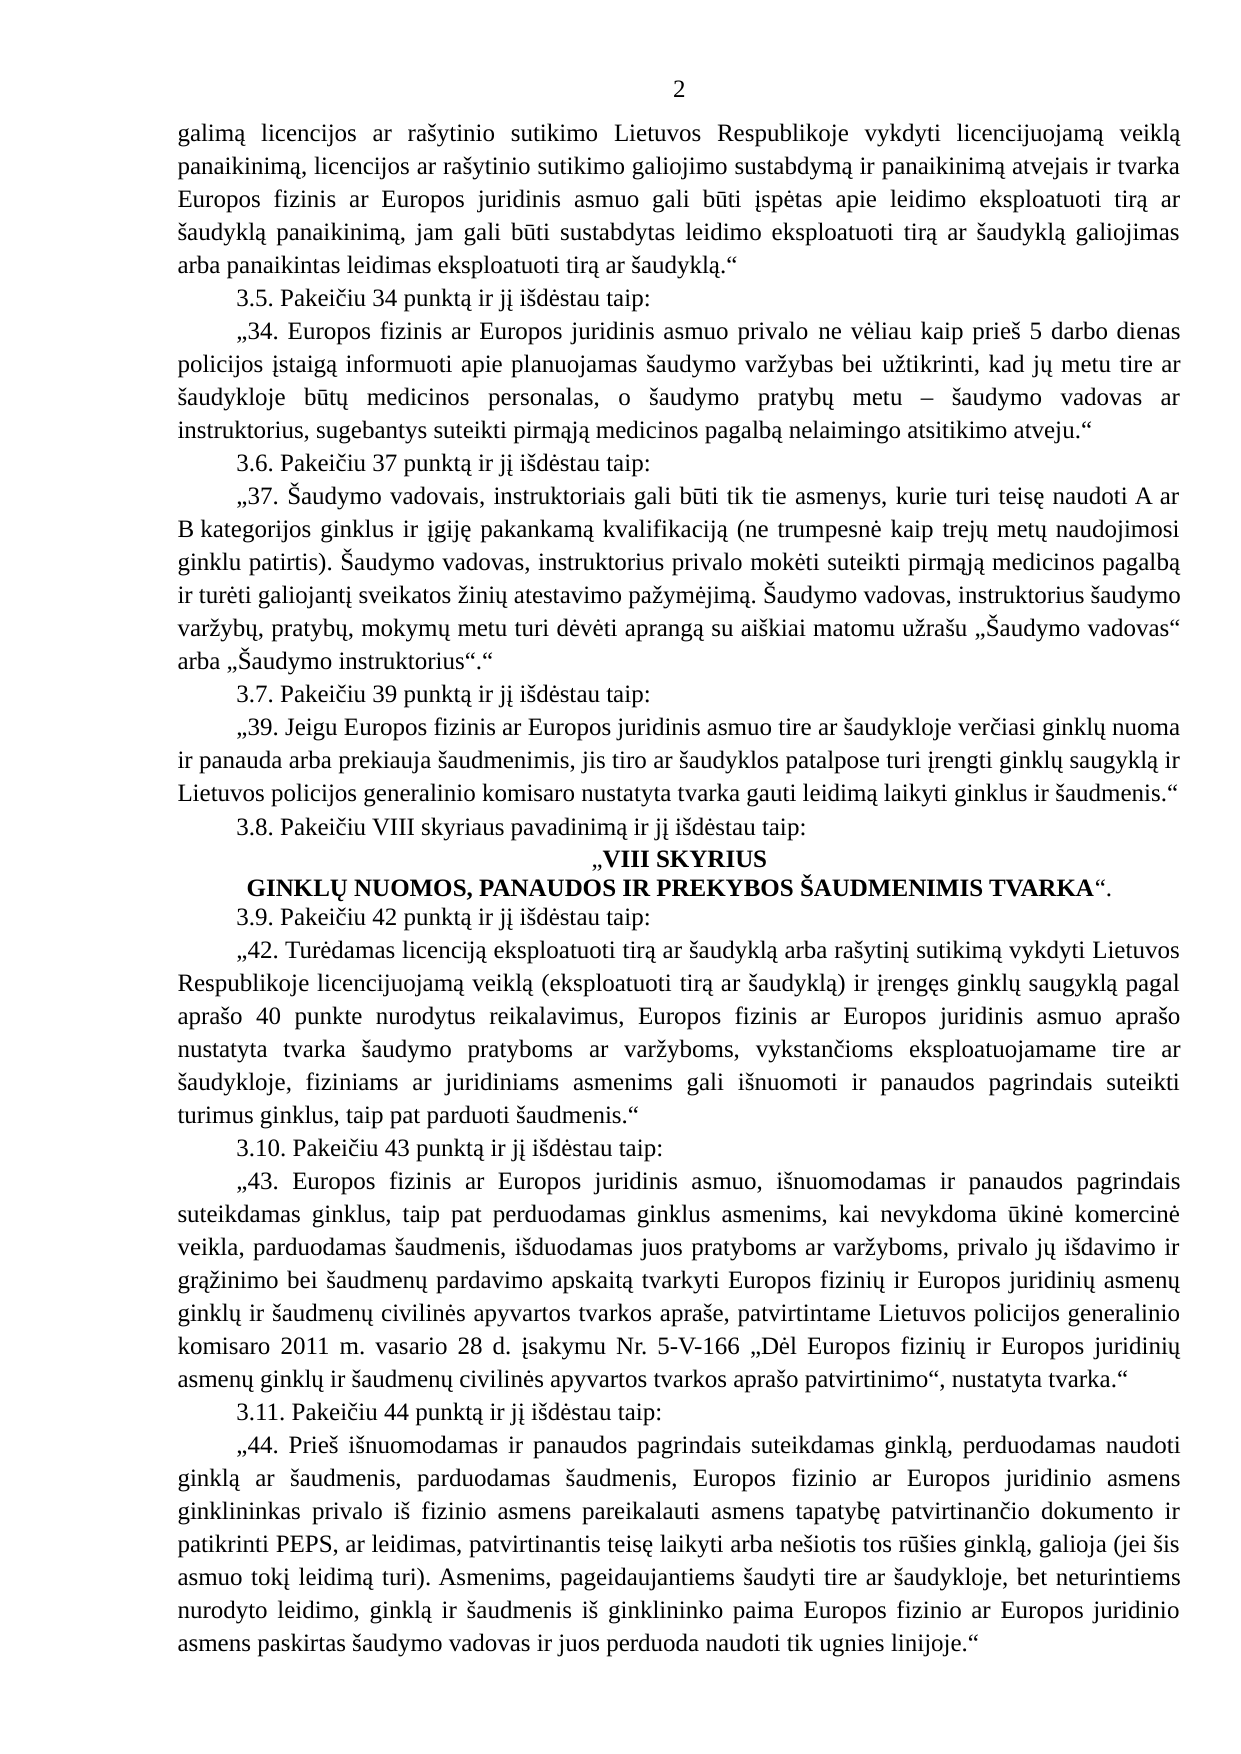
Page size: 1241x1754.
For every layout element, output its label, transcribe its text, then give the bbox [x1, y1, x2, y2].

text „VIII SKYRIUS [177, 844, 1181, 873]
text ginklų NUOMOS, PANAUDOS IR PREKYBOS ŠAUDMENIMIS TVARKA“. [177, 873, 1181, 902]
text 3.6. Pakeičiu 37 punktą ir jį išdėstau taip: [177, 448, 1181, 477]
text galimą licencijos ar rašytinio sutikimo Lietuvos Respublikoje vykdyti licencijuojamą veiklą panaikinimą, licencijos ar rašytinio sutikimo galiojimo sustabdymą ir panaikinimą atvejais ir tvarka Europos fizinis ar Europos juridinis asmuo gali būti įspėtas apie leidimo eksploatuoti tirą ar šaudyklą panaikinimą, jam gali būti sustabdytas leidimo eksploatuoti tirą ar šaudyklą galiojimas arba panaikintas leidimas eksploatuoti tirą ar šaudyklą.“ [177, 118, 1181, 279]
text „34. Europos fizinis ar Europos juridinis asmuo privalo ne vėliau kaip prieš 5 darbo dienas policijos įstaigą informuoti apie planuojamas šaudymo varžybas bei užtikrinti, kad jų metu tire ar šaudykloje būtų medicinos personalas, o šaudymo pratybų metu – šaudymo vadovas ar instruktorius, sugebantys suteikti pirmąją medicinos pagalbą nelaimingo atsitikimo atveju.“ [177, 316, 1181, 444]
text 3.11. Pakeičiu 44 punktą ir jį išdėstau taip: [177, 1397, 1181, 1426]
text 3.8. Pakeičiu VIII skyriaus pavadinimą ir jį išdėstau taip: [177, 812, 1181, 840]
text „42. Turėdamas licenciją eksploatuoti tirą ar šaudyklą arba rašytinį sutikimą vykdyti Lietuvos Respublikoje licencijuojamą veiklą (eksploatuoti tirą ar šaudyklą) ir įrengęs ginklų saugyklą pagal aprašo 40 punkte nurodytus reikalavimus, Europos fizinis ar Europos juridinis asmuo aprašo nustatyta tvarka šaudymo pratyboms ar varžyboms, vykstančioms eksploatuojamame tire ar šaudykloje, fiziniams ar juridiniams asmenims gali išnuomoti ir panaudos pagrindais suteikti turimus ginklus, taip pat parduoti šaudmenis.“ [177, 935, 1181, 1129]
text 3.7. Pakeičiu 39 punktą ir jį išdėstau taip: [177, 679, 1181, 708]
text 3.9. Pakeičiu 42 punktą ir jį išdėstau taip: [177, 902, 1181, 931]
text „43. Europos fizinis ar Europos juridinis asmuo, išnuomodamas ir panaudos pagrindais suteikdamas ginklus, taip pat perduodamas ginklus asmenims, kai nevykdoma ūkinė komercinė veikla, parduodamas šaudmenis, išduodamas juos pratyboms ar varžyboms, privalo jų išdavimo ir grąžinimo bei šaudmenų pardavimo apskaitą tvarkyti Europos fizinių ir Europos juridinių asmenų ginklų ir šaudmenų civilinės apyvartos tvarkos apraše, patvirtintame Lietuvos policijos generalinio komisaro 2011 m. vasario 28 d. įsakymu Nr. 5-V-166 „Dėl Europos fizinių ir Europos juridinių asmenų ginklų ir šaudmenų civilinės apyvartos tvarkos aprašo patvirtinimo“, nustatyta tvarka.“ [177, 1166, 1181, 1393]
text 3.5. Pakeičiu 34 punktą ir jį išdėstau taip: [177, 283, 1181, 312]
text „44. Prieš išnuomodamas ir panaudos pagrindais suteikdamas ginklą, perduodamas naudoti ginklą ar šaudmenis, parduodamas šaudmenis, Europos fizinio ar Europos juridinio asmens ginklininkas privalo iš fizinio asmens pareikalauti asmens tapatybę patvirtinančio dokumento ir patikrinti PEPS, ar leidimas, patvirtinantis teisę laikyti arba nešiotis tos rūšies ginklą, galioja (jei šis asmuo tokį leidimą turi). Asmenims, pageidaujantiems šaudyti tire ar šaudykloje, bet neturintiems nurodyto leidimo, ginklą ir šaudmenis iš ginklininko paima Europos fizinio ar Europos juridinio asmens paskirtas šaudymo vadovas ir juos perduoda naudoti tik ugnies linijoje.“ [177, 1430, 1181, 1657]
text „37. Šaudymo vadovais, instruktoriais gali būti tik tie asmenys, kurie turi teisę naudoti A ar B kategorijos ginklus ir įgiję pakankamą kvalifikaciją (ne trumpesnė kaip trejų metų naudojimosi ginklu patirtis). Šaudymo vadovas, instruktorius privalo mokėti suteikti pirmąją medicinos pagalbą ir turėti galiojantį sveikatos žinių atestavimo pažymėjimą. Šaudymo vadovas, instruktorius šaudymo varžybų, pratybų, mokymų metu turi dėvėti aprangą su aiškiai matomu užrašu „Šaudymo vadovas“ arba „Šaudymo instruktorius“.“ [177, 481, 1181, 675]
text 3.10. Pakeičiu 43 punktą ir jį išdėstau taip: [177, 1133, 1181, 1162]
text „39. Jeigu Europos fizinis ar Europos juridinis asmuo tire ar šaudykloje verčiasi ginklų nuoma ir panauda arba prekiauja šaudmenimis, jis tiro ar šaudyklos patalpose turi įrengti ginklų saugyklą ir Lietuvos policijos generalinio komisaro nustatyta tvarka gauti leidimą laikyti ginklus ir šaudmenis.“ [177, 712, 1181, 807]
